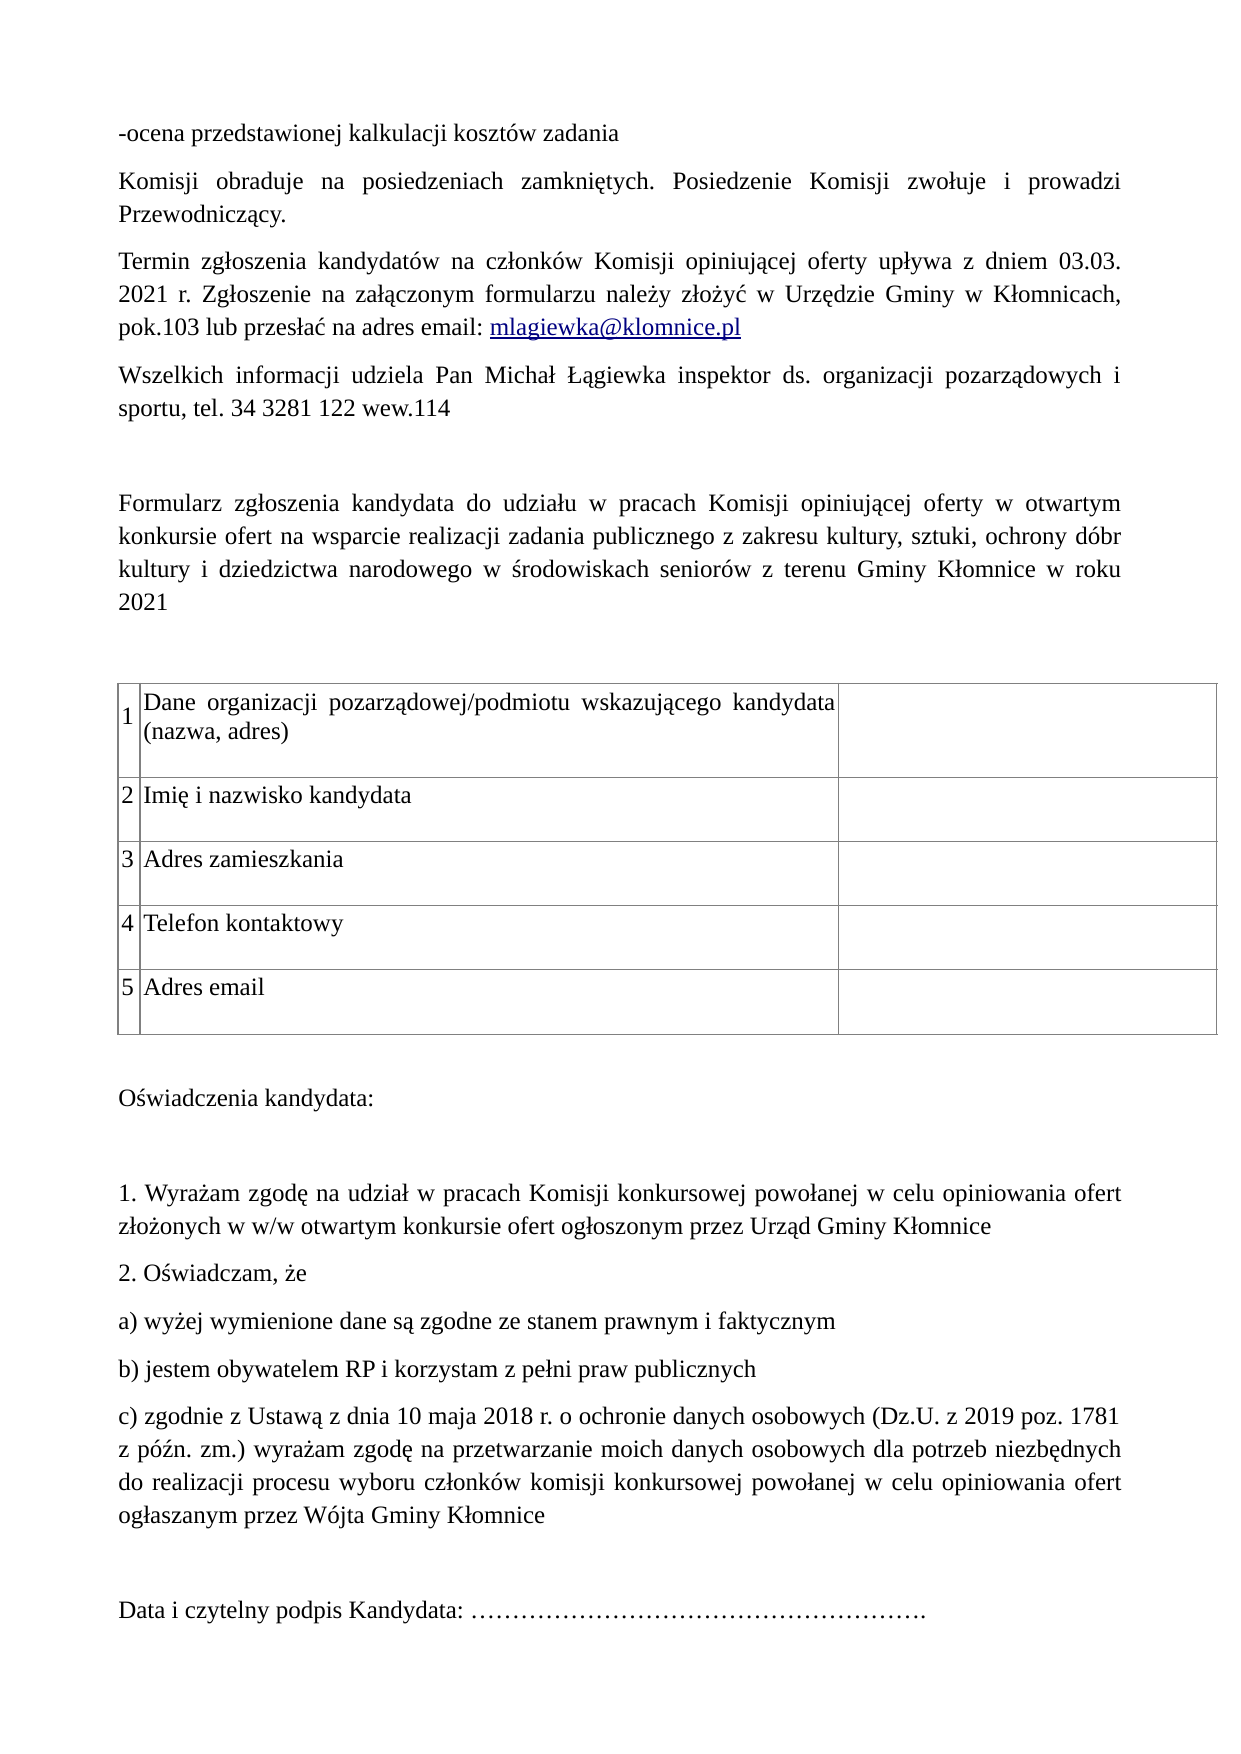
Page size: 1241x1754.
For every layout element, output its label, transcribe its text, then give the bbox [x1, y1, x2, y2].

text b) jestem obywatelem RP i korzystam z pełni praw publicznych [118, 1354, 1122, 1382]
text Formularz zgłoszenia kandydata do udziału w pracach Komisji opiniującej oferty w otwartym konkursie ofert na wsparcie realizacji zadania publicznego z zakresu kultury, sztuki, ochrony dóbr kultury i dziedzictwa narodowego w środowiskach seniorów z terenu Gminy Kłomnice w roku 2021 [118, 488, 1122, 616]
table_cell [839, 906, 1216, 969]
table_cell [839, 970, 1216, 1033]
text -ocena przedstawionej kalkulacji kosztów zadania [118, 118, 1122, 147]
table_header [839, 684, 1216, 777]
table_cell 4 [119, 906, 139, 969]
text a) wyżej wymienione dane są zgodne ze stanem prawnym i faktycznym [118, 1306, 1122, 1335]
table_cell 2 [119, 778, 139, 841]
table_header Dane organizacji pozarządowej/podmiotu wskazującego kandydata (nazwa, adres) [141, 684, 838, 777]
text 1. Wyrażam zgodę na udział w pracach Komisji konkursowej powołanej w celu opiniowania ofert złożonych w w/w otwartym konkursie ofert ogłoszonym przez Urząd Gminy Kłomnice [118, 1178, 1122, 1240]
table_cell [839, 778, 1216, 841]
text Oświadczenia kandydata: [118, 1083, 1122, 1111]
table_cell [839, 842, 1216, 905]
text Data i czytelny podpis Kandydata: ………………………………………………. [118, 1596, 1122, 1624]
table_cell 3 [119, 842, 139, 905]
text Termin zgłoszenia kandydatów na członków Komisji opiniującej oferty upływa z dniem 03.03. 2021 r. Zgłoszenie na załączonym formularzu należy złożyć w Urzędzie Gminy w Kłomnicach, pok.103 lub przesłać na adres email: mlagiewka@klomnice.pl [118, 246, 1122, 341]
text Wszelkich informacji udziela Pan Michał Łągiewka inspektor ds. organizacji pozarządowych i sportu, tel. 34 3281 122 wew.114 [118, 360, 1122, 422]
table_cell Imię i nazwisko kandydata [141, 778, 838, 841]
table_header 1 [119, 684, 139, 777]
text Komisji obraduje na posiedzeniach zamkniętych. Posiedzenie Komisji zwołuje i prowadzi Przewodniczący. [118, 166, 1122, 227]
text c) zgodnie z Ustawą z dnia 10 maja 2018 r. o ochronie danych osobowych (Dz.U. z 2019 poz. 1781 z późn. zm.) wyrażam zgodę na przetwarzanie moich danych osobowych dla potrzeb niezbędnych do realizacji procesu wyboru członków komisji konkursowej powołanej w celu opiniowania ofert ogłaszanym przez Wójta Gminy Kłomnice [118, 1401, 1122, 1529]
table_cell Telefon kontaktowy [141, 906, 838, 969]
table_cell Adres zamieszkania [141, 842, 838, 905]
text 2. Oświadczam, że [118, 1258, 1122, 1287]
table_cell 5 [119, 970, 139, 1033]
table_cell Adres email [141, 970, 838, 1033]
